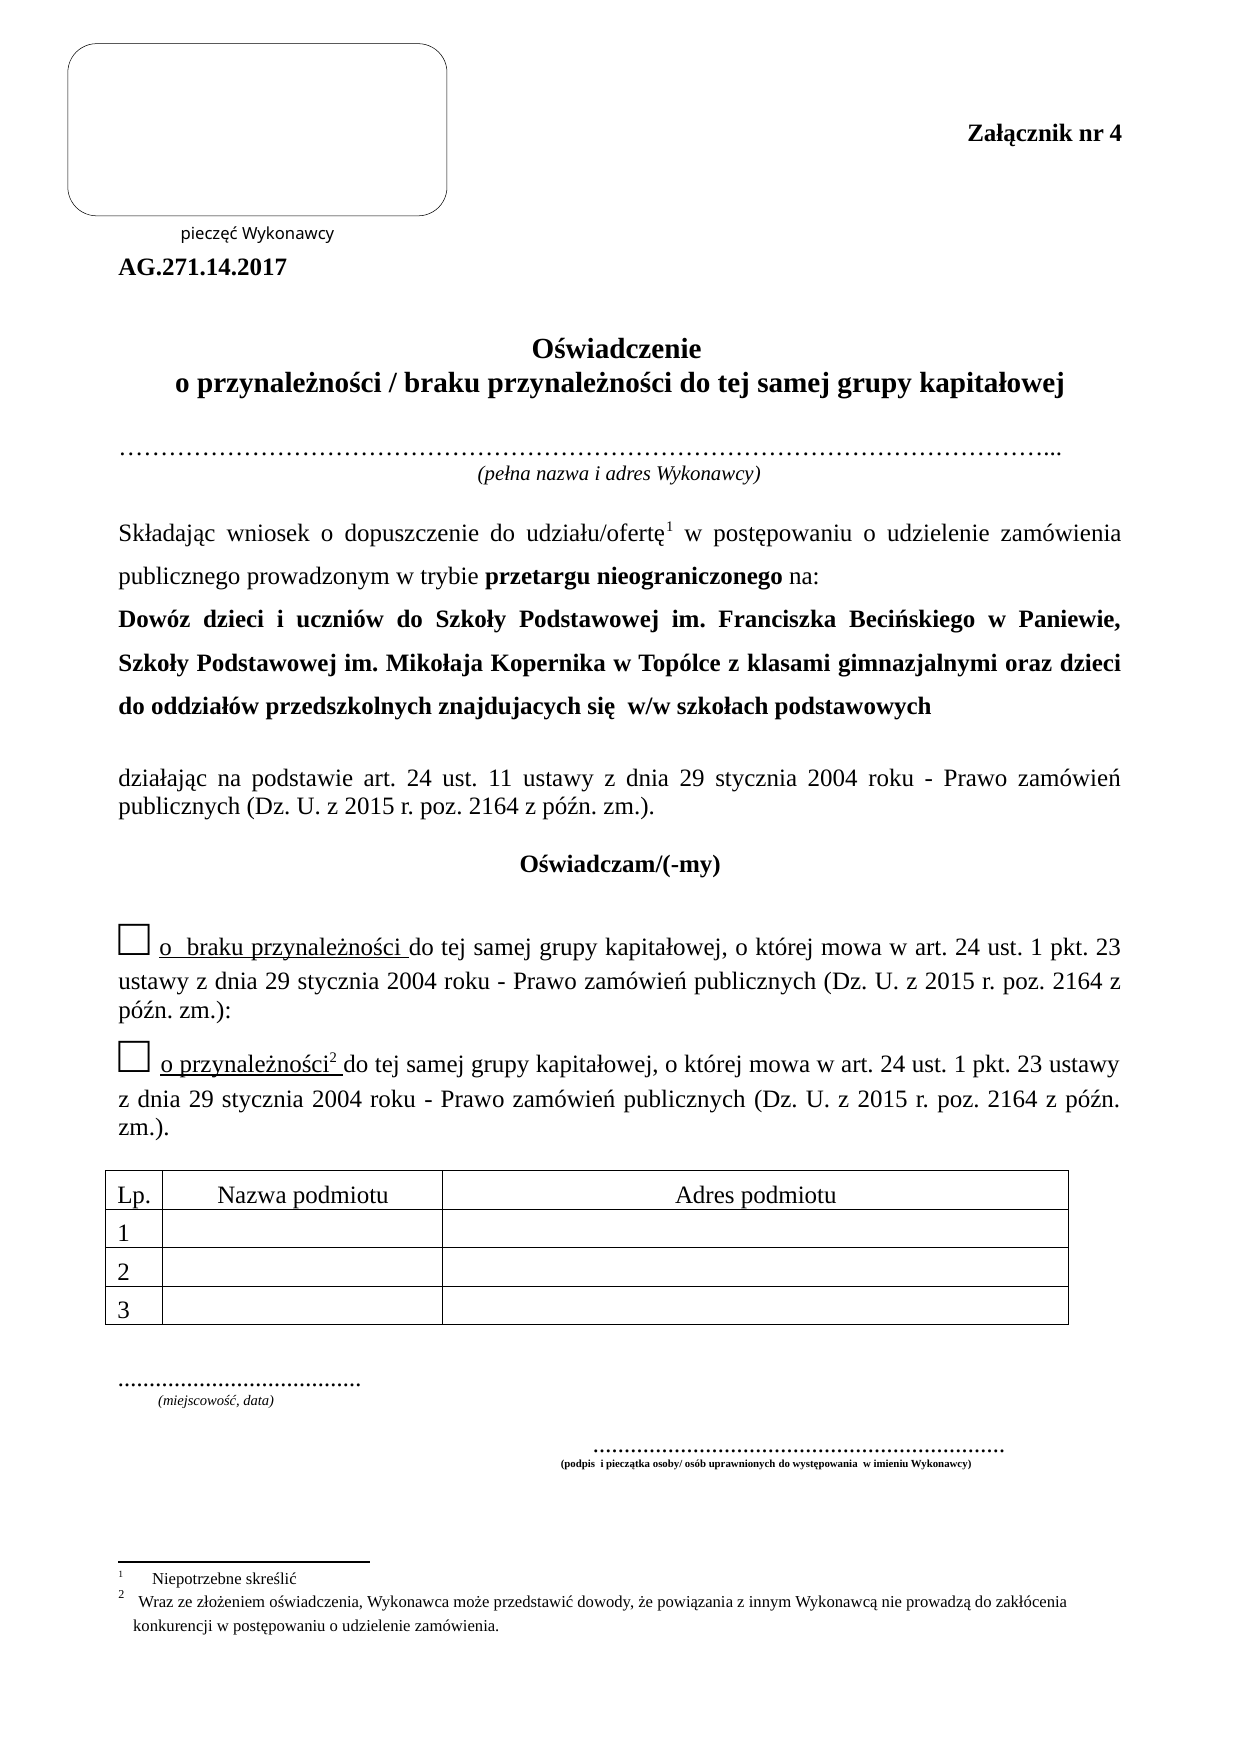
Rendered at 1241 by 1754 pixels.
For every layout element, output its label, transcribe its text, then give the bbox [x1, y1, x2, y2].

table_cell 3 [106, 1287, 162, 1324]
subtitle Załącznik nr 4 [448, 118, 1122, 147]
table_cell 1 [106, 1210, 162, 1247]
table_cell [443, 1287, 1068, 1324]
table_cell [443, 1248, 1068, 1286]
table_cell [443, 1210, 1068, 1247]
text Składając wniosek o dopuszczenie do udziału/ofertę w postępowaniu o udzielenie zamówienia publicznego prowadzonym w trybie przetargu nieograniczonego na: [118, 518, 1122, 590]
text Dowóz dzieci i uczniów do Szkoły Podstawowej im. Franciszka Becińskiego w Paniewie, Szkoły Podstawowej im. Mikołaja Kopernika w Topólce z klasami gimnazjalnymi oraz dzieci do oddziałów przedszkolnych znajdujacych się w/w szkołach podstawowych [118, 604, 1122, 719]
table_cell 2 [106, 1248, 162, 1286]
text Niepotrzebne skreślić [118, 1568, 1122, 1588]
text ....................................... [118, 1363, 1122, 1391]
text Wraz ze złożeniem oświadczenia, Wykonawca może przedstawić dowody, że powiązania z innym Wykonawcą nie prowadzą do zakłócenia konkurencji w postępowaniu o udzielenie zamówienia. [118, 1588, 1122, 1636]
text (miejscowość, data) [118, 1391, 1122, 1420]
text o przynależności / braku przynależności do tej samej grupy kapitałowej [118, 365, 1122, 398]
table_cell [163, 1248, 442, 1286]
table_header Lp. [106, 1171, 162, 1208]
text (pełna nazwa i adres Wykonawcy) [118, 461, 1122, 485]
subtitle [177, 118, 446, 147]
text Oświadczenie [118, 331, 1122, 365]
text …………………………………………………………………………………………………... [118, 432, 1122, 461]
text □ o przynależności do tej samej grupy kapitałowej, o której mowa w art. 24 ust. 1 pkt. 23 ustawy z dnia 29 stycznia 2004 roku - Prawo zamówień publicznych (Dz. U. z 2015 r. poz. 2164 z późn. zm.). [118, 1024, 1122, 1141]
text AG.271.14.2017 [118, 252, 1122, 281]
text (podpis i pieczątka osoby/ osób uprawnionych do występowania w imieniu Wykonawcy) [561, 1458, 1122, 1479]
table_cell [163, 1287, 442, 1324]
table_header Adres podmiotu [443, 1171, 1068, 1208]
text .................................................................. [118, 1420, 1122, 1458]
table_header Nazwa podmiotu [163, 1171, 442, 1208]
text działając na podstawie art. 24 ust. 11 ustawy z dnia 29 stycznia 2004 roku - Prawo zamówień publicznych (Dz. U. z 2015 r. poz. 2164 z późn. zm.). [118, 763, 1122, 820]
text Oświadczam/(-my) [118, 849, 1122, 878]
table_cell [163, 1210, 442, 1247]
text □ o braku przynależności do tej samej grupy kapitałowej, o której mowa w art. 24 ust. 1 pkt. 23 ustawy z dnia 29 stycznia 2004 roku - Prawo zamówień publicznych (Dz. U. z 2015 r. poz. 2164 z późn. zm.): [118, 906, 1122, 1024]
